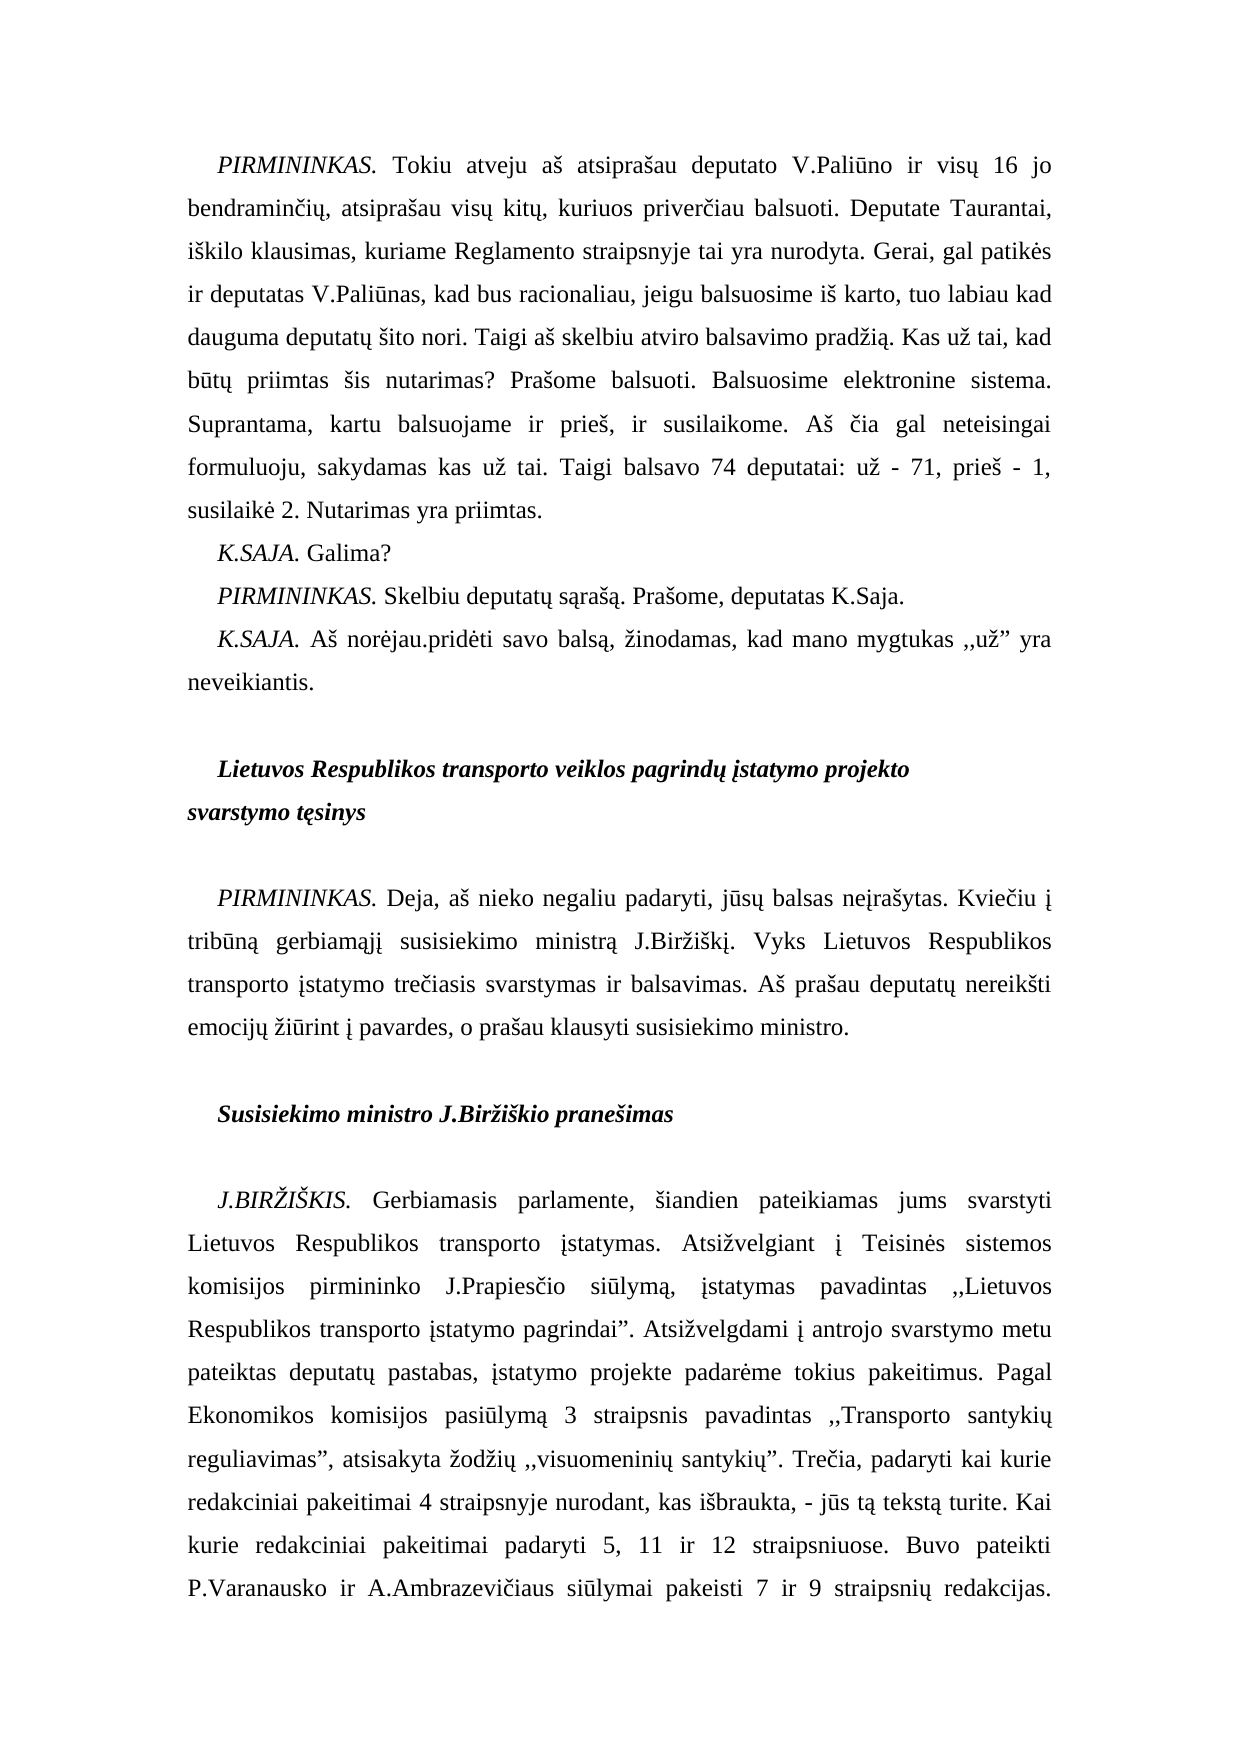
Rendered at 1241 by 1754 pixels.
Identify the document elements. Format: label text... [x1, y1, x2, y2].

text K.SAJA. Aš norėjau.pridėti savo balsą, žinodamas, kad mano mygtukas ,,už” yra neveikiantis. [187, 624, 1053, 696]
text K.SAJA. Galima? [187, 538, 1053, 567]
text J.BIRŽIŠKIS. Gerbiamasis parlamente, šiandien pateikiamas jums svarstyti Lietuvos Respublikos transporto įstatymas. Atsižvelgiant į Teisinės sistemos komisijos pirmininko J.Prapiesčio siūlymą, įstatymas pavadintas ,,Lietuvos Respublikos transporto įstatymo pagrindai”. Atsižvelgdami į antrojo svarstymo metu pateiktas deputatų pastabas, įstatymo projekte padarėme tokius pakeitimus. Pagal Ekonomikos komisijos pasiūlymą 3 straipsnis pavadintas ,,Transporto santykių reguliavimas”, atsisakyta žodžių ,,visuomeninių santykių”. Trečia, padaryti kai kurie redakciniai pakeitimai 4 straipsnyje nurodant, kas išbraukta, - jūs tą tekstą turite. Kai kurie redakciniai pakeitimai padaryti 5, 11 ir 12 straipsniuose. Buvo pateikti P.Varanausko ir A.Ambrazevičiaus siūlymai pakeisti 7 ir 9 straipsnių redakcijas. [187, 1185, 1053, 1602]
text PIRMININKAS. Deja, aš nieko negaliu padaryti, jūsų balsas neįrašytas. Kviečiu į tribūną gerbiamąjį susisiekimo ministrą J.Biržiškį. Vyks Lietuvos Respublikos transporto įstatymo trečiasis svarstymas ir balsavimas. Aš prašau deputatų nereikšti emocijų žiūrint į pavardes, o prašau klausyti susisiekimo ministro. [187, 883, 1053, 1041]
text Susisiekimo ministro J.Biržiškio pranešimas [187, 1099, 955, 1127]
text PIRMININKAS. Skelbiu deputatų sąrašą. Prašome, deputatas K.Saja. [187, 581, 1053, 610]
text PIRMININKAS. Tokiu atveju aš atsiprašau deputato V.Paliūno ir visų 16 jo bendraminčių, atsiprašau visų kitų, kuriuos priverčiau balsuoti. Deputate Taurantai, iškilo klausimas, kuriame Reglamento straipsnyje tai yra nurodyta. Gerai, gal patikės ir deputatas V.Paliūnas, kad bus racionaliau, jeigu balsuosime iš karto, tuo labiau kad dauguma deputatų šito nori. Taigi aš skelbiu atviro balsavimo pradžią. Kas už tai, kad būtų priimtas šis nutarimas? Prašome balsuoti. Balsuosime elektronine sistema. Suprantama, kartu balsuojame ir prieš, ir susilaikome. Aš čia gal neteisingai formuluoju, sakydamas kas už tai. Taigi balsavo 74 deputatai: už - 71, prieš - 1, susilaikė 2. Nutarimas yra priimtas. [187, 150, 1053, 524]
text Lietuvos Respublikos transporto veiklos pagrindų įstatymo projekto svarstymo tęsinys [187, 754, 955, 826]
